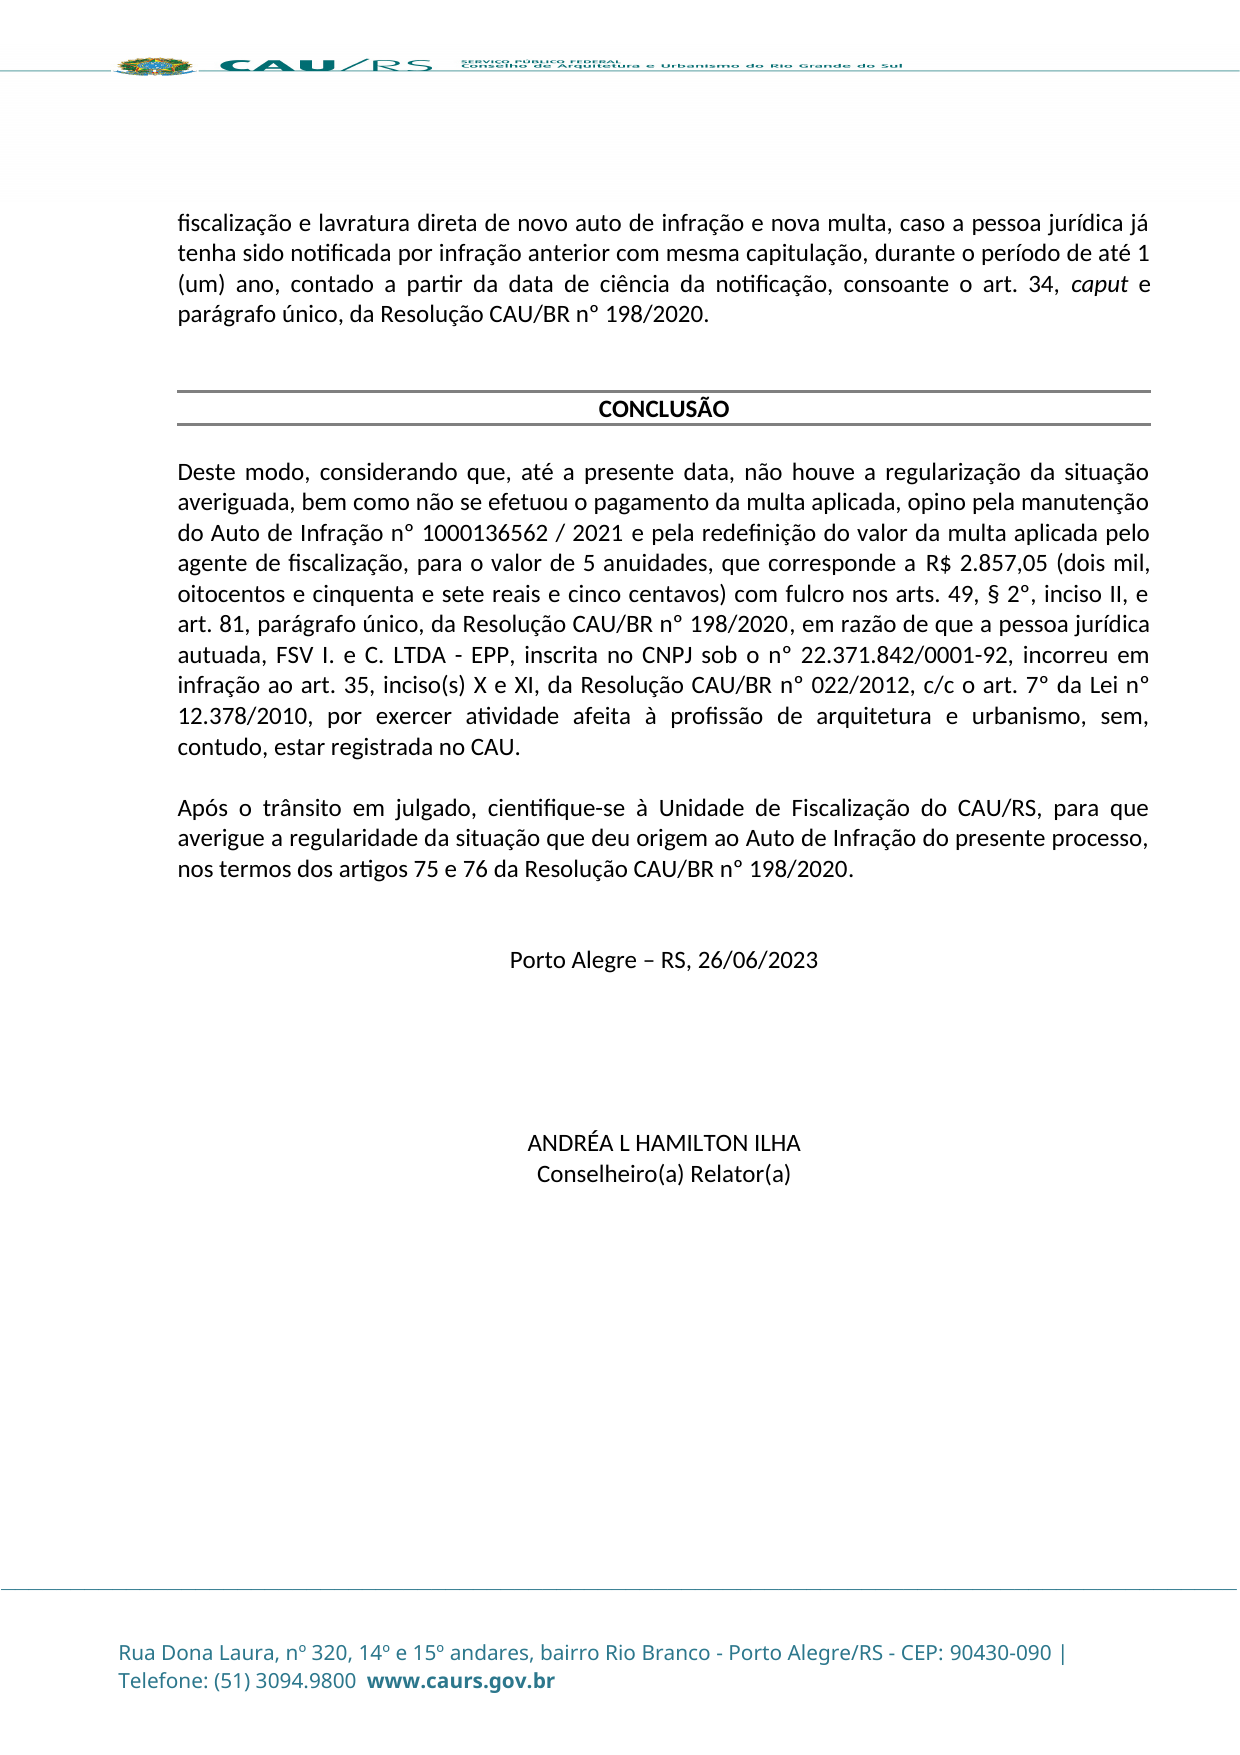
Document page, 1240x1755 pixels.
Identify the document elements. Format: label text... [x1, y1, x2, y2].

text fiscalização e lavratura direta de novo auto de infração e nova multa, caso a pessoa jurídica já tenha sido notificada por infração anterior com mesma capitulação, durante o período de até 1 (um) ano, contado a partir da data de ciência da notificação, consoante o art. 34, caput e parágrafo único, da Resolução CAU/BR nº 198/2020. [177, 207, 1151, 329]
text Conselheiro(a) Relator(a) [177, 1158, 1151, 1188]
text Porto Alegre – RS, 26/06/2023 [177, 944, 1151, 975]
table_header CONCLUSÃO [177, 393, 1151, 422]
text ANDRÉA L HAMILTON ILHA [177, 1127, 1151, 1158]
text Deste modo, considerando que, até a presente data, não houve a regularização da situação averiguada, bem como não se efetuou o pagamento da multa aplicada, opino pela manutenção do Auto de Infração nº 1000136562 / 2021 e pela redefinição do valor da multa aplicada pelo agente de fiscalização, para o valor de 5 anuidades, que corresponde a R$ 2.857,05 (dois mil, oitocentos e cinquenta e sete reais e cinco centavos) com fulcro nos arts. 49, § 2º, inciso II, e art. 81, parágrafo único, da Resolução CAU/BR nº 198/2020, em razão de que a pessoa jurídica autuada, FSV I. e C. LTDA - EPP, inscrita no CNPJ sob o nº 22.371.842/0001-92, incorreu em infração ao art. 35, inciso(s) X e XI, da Resolução CAU/BR nº 022/2012, c/c o art. 7º da Lei nº 12.378/2010, por exercer atividade afeita à profissão de arquitetura e urbanismo, sem, contudo, estar registrada no CAU. [177, 456, 1151, 761]
text Após o trânsito em julgado, cientifique-se à Unidade de Fiscalização do CAU/RS, para que averigue a regularidade da situação que deu origem ao Auto de Infração do presente processo, nos termos dos artigos 75 e 76 da Resolução CAU/BR nº 198/2020. [177, 792, 1151, 883]
